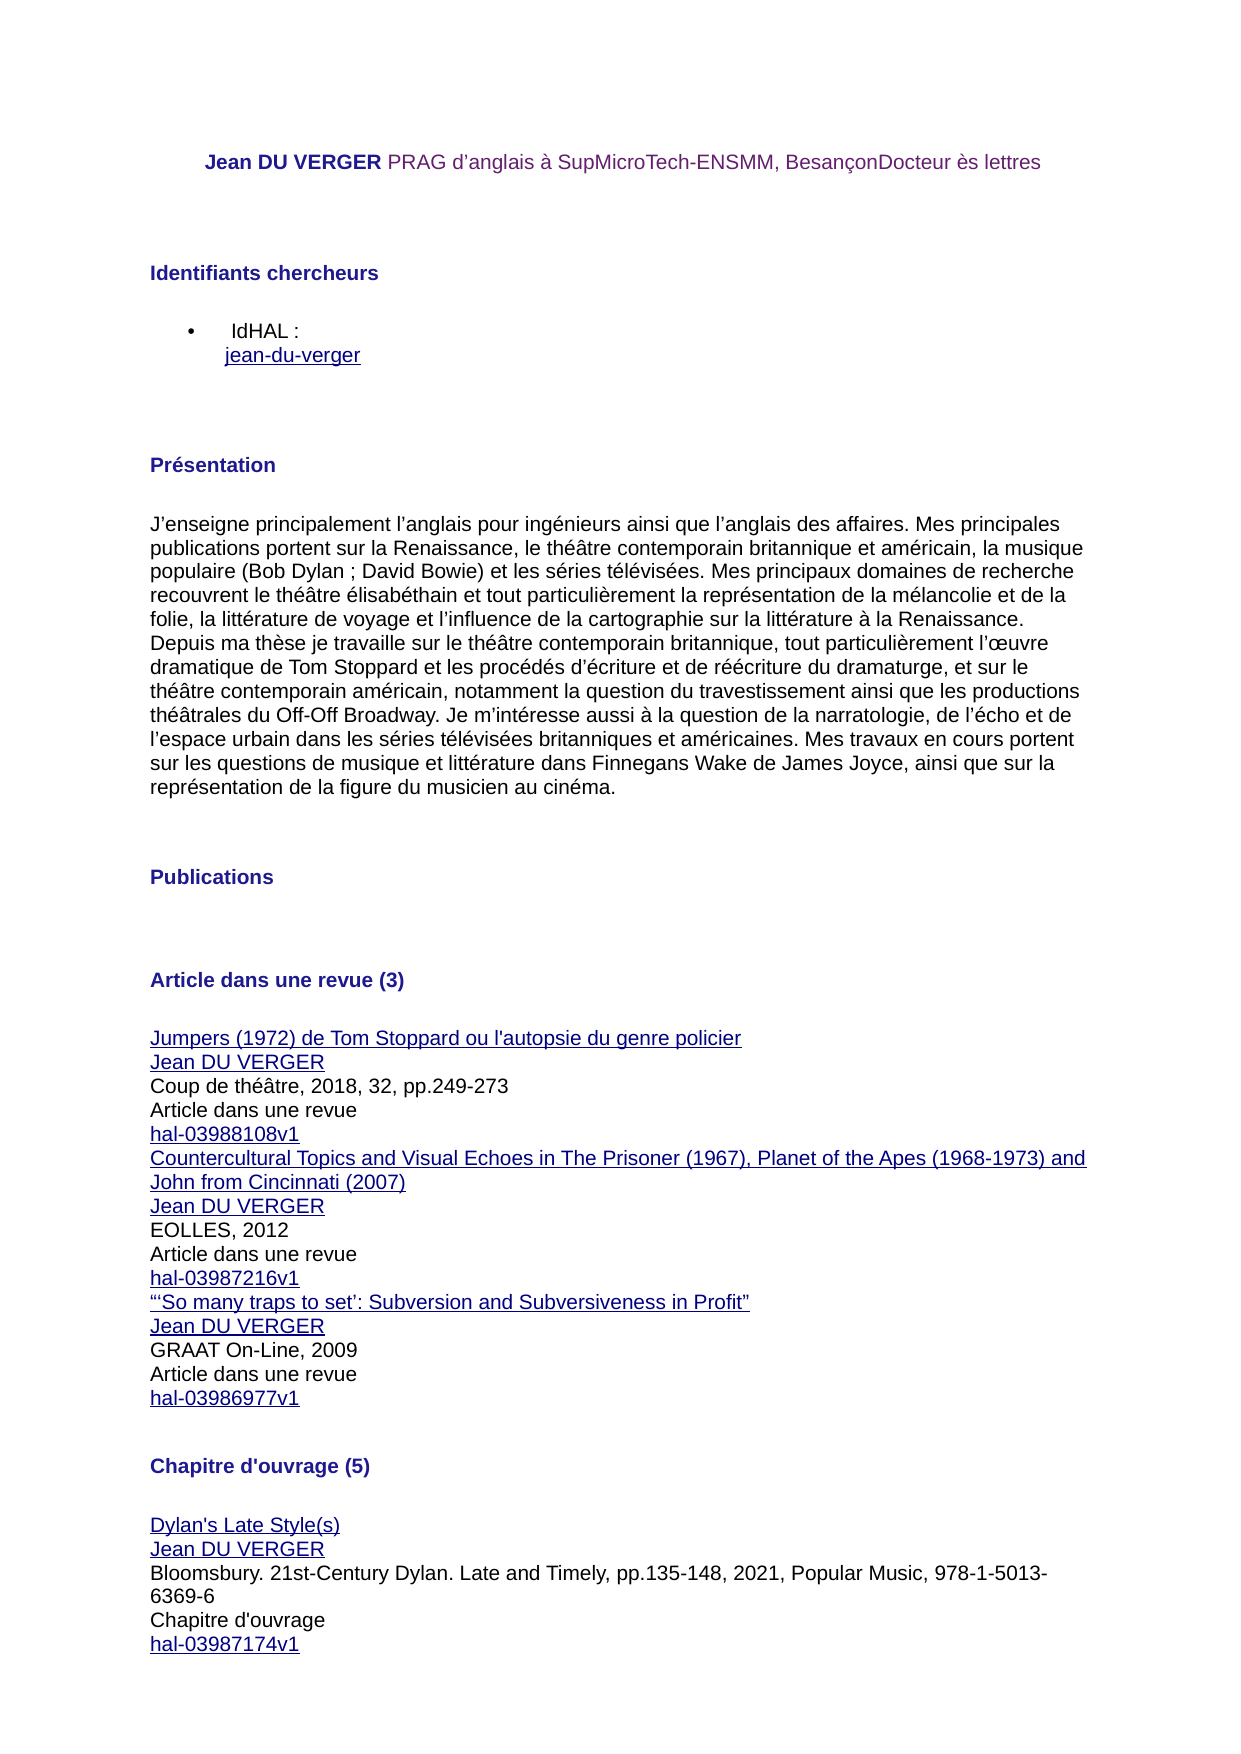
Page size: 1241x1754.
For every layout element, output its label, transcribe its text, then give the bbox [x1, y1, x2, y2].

table_header Jumpers (1972) de Tom Stoppard ou l'autopsie du genre policier Jean DU VERGER Coup de théâtre, 2018, 32, pp.249-273 Article dans une revue hal-03988108v1 [150, 1026, 1090, 1146]
subtitle Identifiants chercheurs [150, 260, 1090, 284]
table_header Dylan's Late Style(s) Jean DU VERGER Bloomsbury. 21st-Century Dylan. Late and Timely, pp.135-148, 2021, Popular Music, 978-1-5013-6369-6 Chapitre d'ouvrage hal-03987174v1 [150, 1513, 1090, 1656]
list jean-du-verger [187, 343, 1090, 367]
subtitle Article dans une revue (3) [150, 968, 1090, 992]
subtitle Chapitre d'ouvrage (5) [150, 1454, 1090, 1478]
text J’enseigne principalement l’anglais pour ingénieurs ainsi que l’anglais des affaires. Mes principales publications portent sur la Renaissance, le théâtre contemporain britannique et américain, la musique populaire (Bob Dylan ; David Bowie) et les séries télévisées. Mes principaux domaines de recherche recouvrent le théâtre élisabéthain et tout particulièrement la représentation de la mélancolie et de la folie, la littérature de voyage et l’influence de la cartographie sur la littérature à la Renaissance. Depuis ma thèse je travaille sur le théâtre contemporain britannique, tout particulièrement l’œuvre dramatique de Tom Stoppard et les procédés d’écriture et de réécriture du dramaturge, et sur le théâtre contemporain américain, notamment la question du travestissement ainsi que les productions théâtrales du Off-Off Broadway. Je m’intéresse aussi à la question de la narratologie, de l’écho et de l’espace urbain dans les séries télévisées britanniques et américaines. Mes travaux en cours portent sur les questions de musique et littérature dans Finnegans Wake de James Joyce, ainsi que sur la représentation de la figure du musicien au cinéma. [150, 511, 1090, 799]
subtitle Présentation [150, 453, 1090, 477]
subtitle Jean DU VERGER PRAG d’anglais à SupMicroTech-ENSMM, BesançonDocteur ès lettres [150, 150, 1090, 174]
subtitle Publications [150, 864, 1090, 888]
table_cell “‘So many traps to set’: Subversion and Subversiveness in Profit” Jean DU VERGER GRAAT On-Line, 2009 Article dans une revue hal-03986977v1 [150, 1290, 1090, 1409]
list IdHAL : [187, 319, 1090, 343]
table_cell Countercultural Topics and Visual Echoes in The Prisoner (1967), Planet of the Apes (1968-1973) and John from Cincinnati (2007) Jean DU VERGER EOLLES, 2012 Article dans une revue hal-03987216v1 [150, 1146, 1090, 1289]
